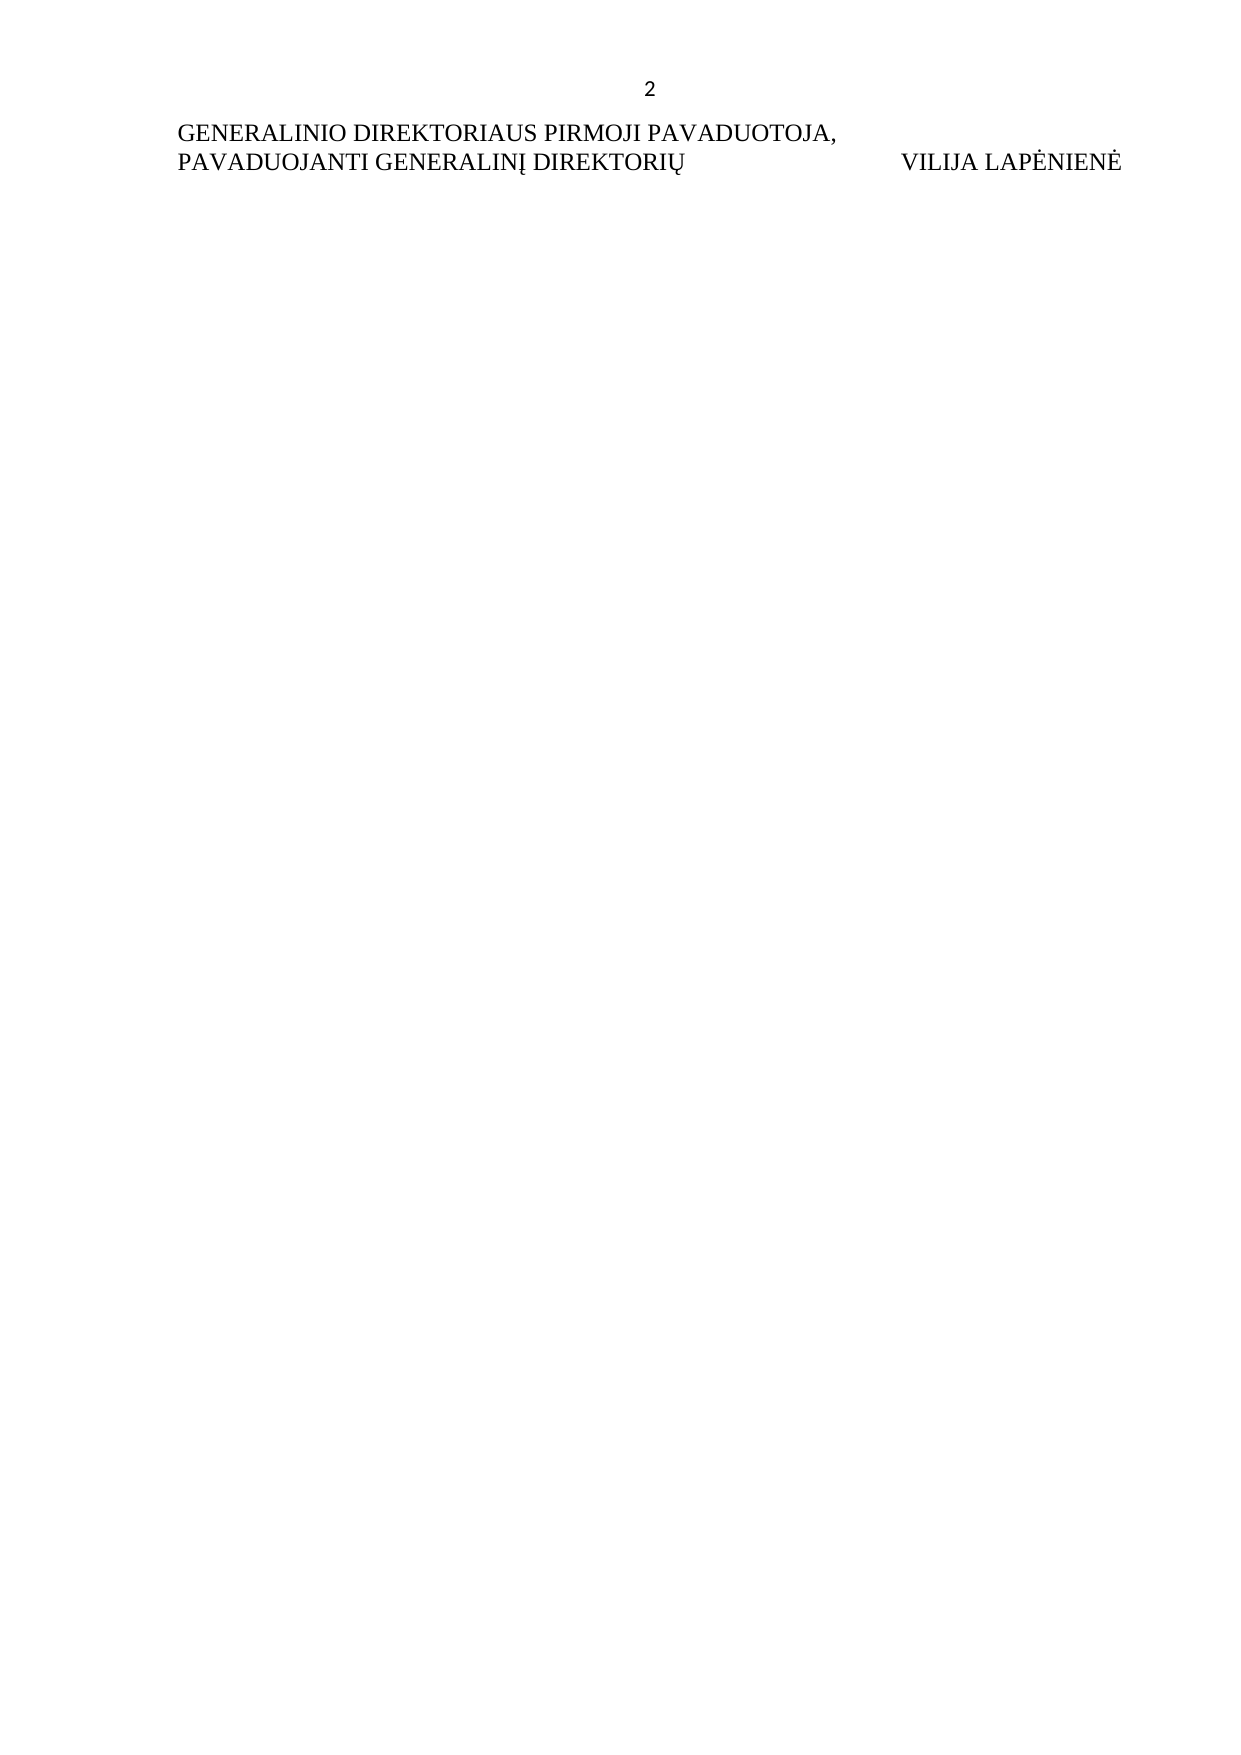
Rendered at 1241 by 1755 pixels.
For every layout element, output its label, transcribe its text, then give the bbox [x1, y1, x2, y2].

text Generalinio direktoriaus pirmoji pavaduotoja, [177, 118, 1122, 147]
text pavaduojanti generalinį direktorių Vilija Lapėnienė [177, 147, 1122, 176]
